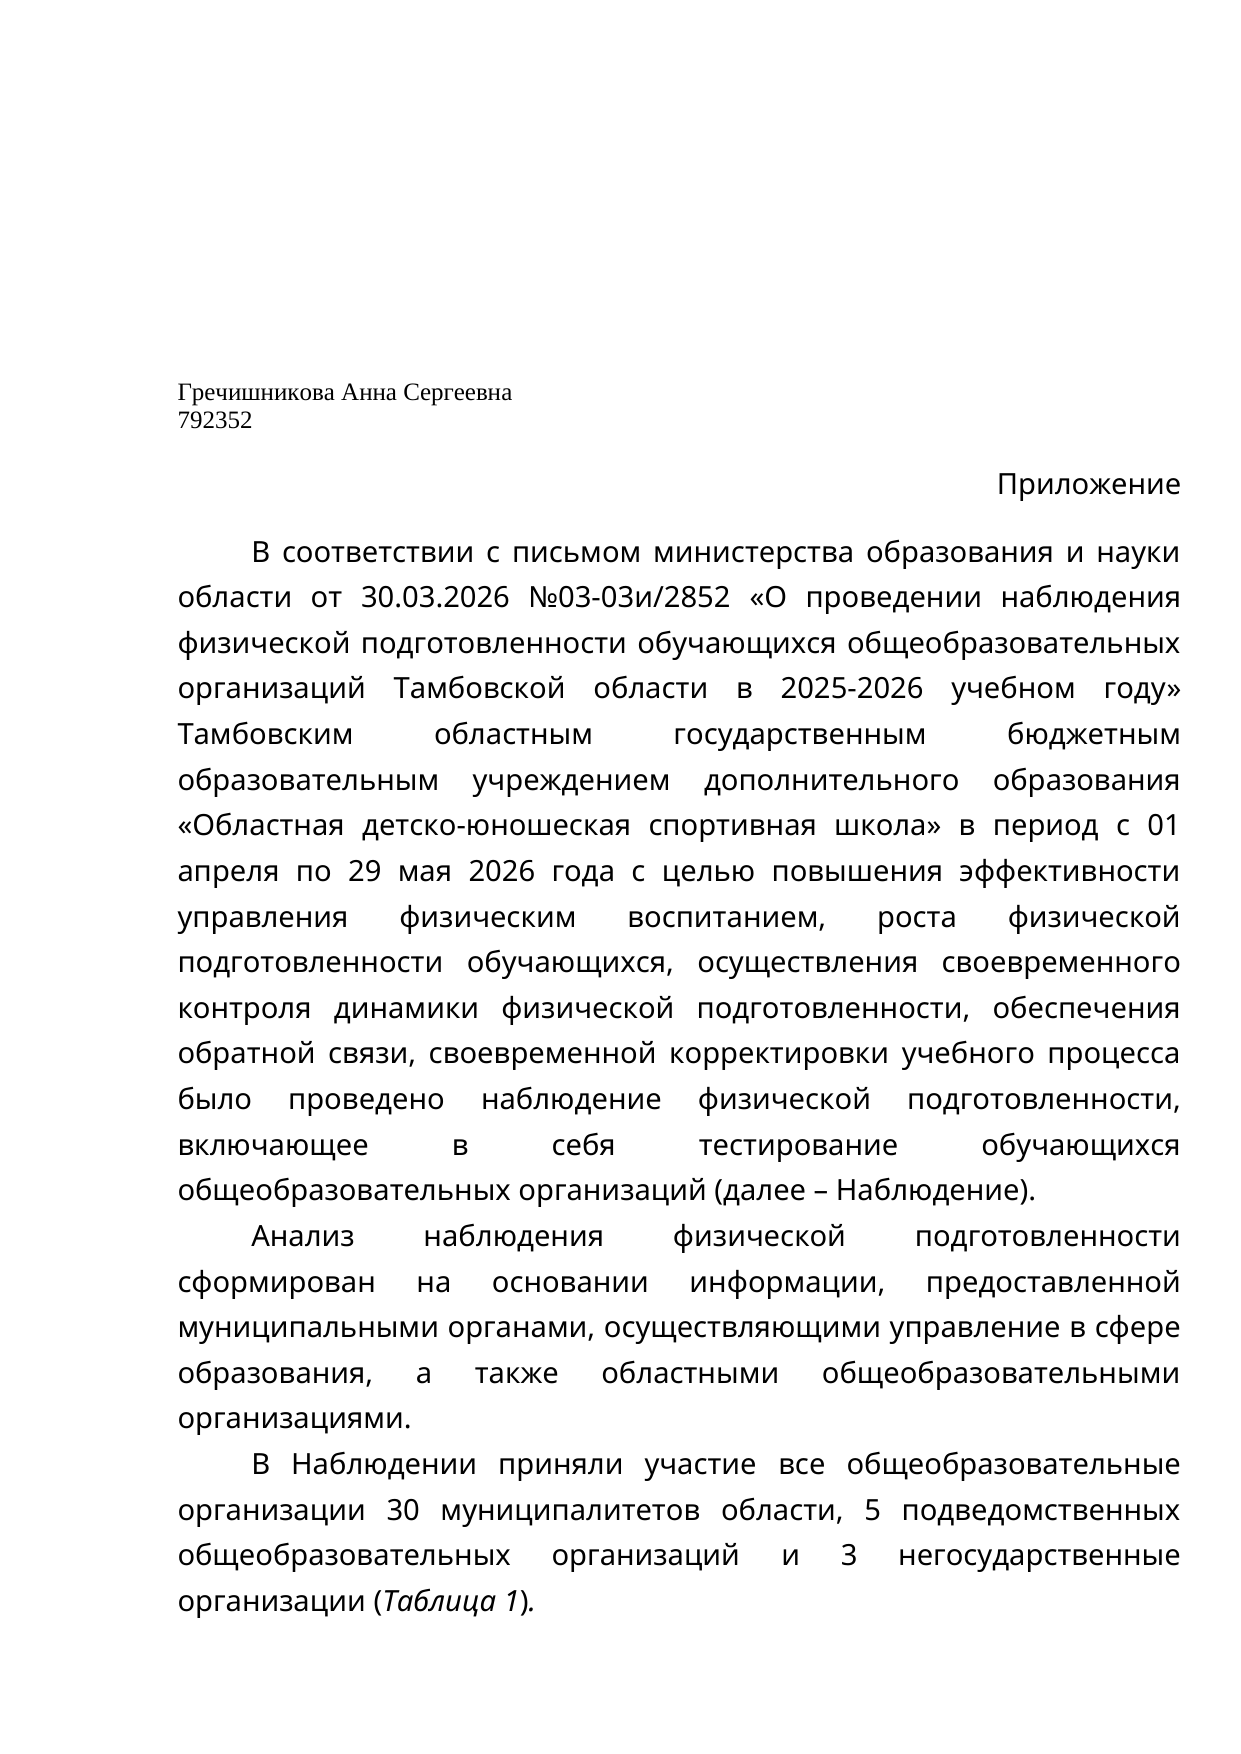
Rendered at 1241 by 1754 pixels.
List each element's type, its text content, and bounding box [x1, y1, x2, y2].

text 792352 [177, 406, 1181, 434]
text Приложение [177, 463, 1181, 503]
text В Наблюдении приняли участие все общеобразовательные организации 30 муниципалитетов области, 5 подведомственных общеобразовательных организаций и 3 негосударственные организации (Таблица 1). [177, 1443, 1181, 1620]
text В соответствии с письмом министерства образования и науки области от 30.03.2026 №03-03и/2852 «О проведении наблюдения физической подготовленности обучающихся общеобразовательных организаций Тамбовской области в 2025-2026 учебном году» Тамбовским областным государственным бюджетным образовательным учреждением дополнительного образования «Областная детско-юношеская спортивная школа» в период с 01 апреля по 29 мая 2026 года с целью повышения эффективности управления физическим воспитанием, роста физической подготовленности обучающихся, осуществления своевременного контроля динамики физической подготовленности, обеспечения обратной связи, своевременной корректировки учебного процесса было проведено наблюдение физической подготовленности, включающее в себя тестирование обучающихся общеобразовательных организаций (далее – Наблюдение). [177, 531, 1181, 1209]
text Гречишникова Анна Сергеевна [177, 377, 1181, 406]
text Анализ наблюдения физической подготовленности сформирован на основании информации, предоставленной муниципальными органами, осуществляющими управление в сфере образования, а также областными общеобразовательными организациями. [177, 1215, 1181, 1437]
